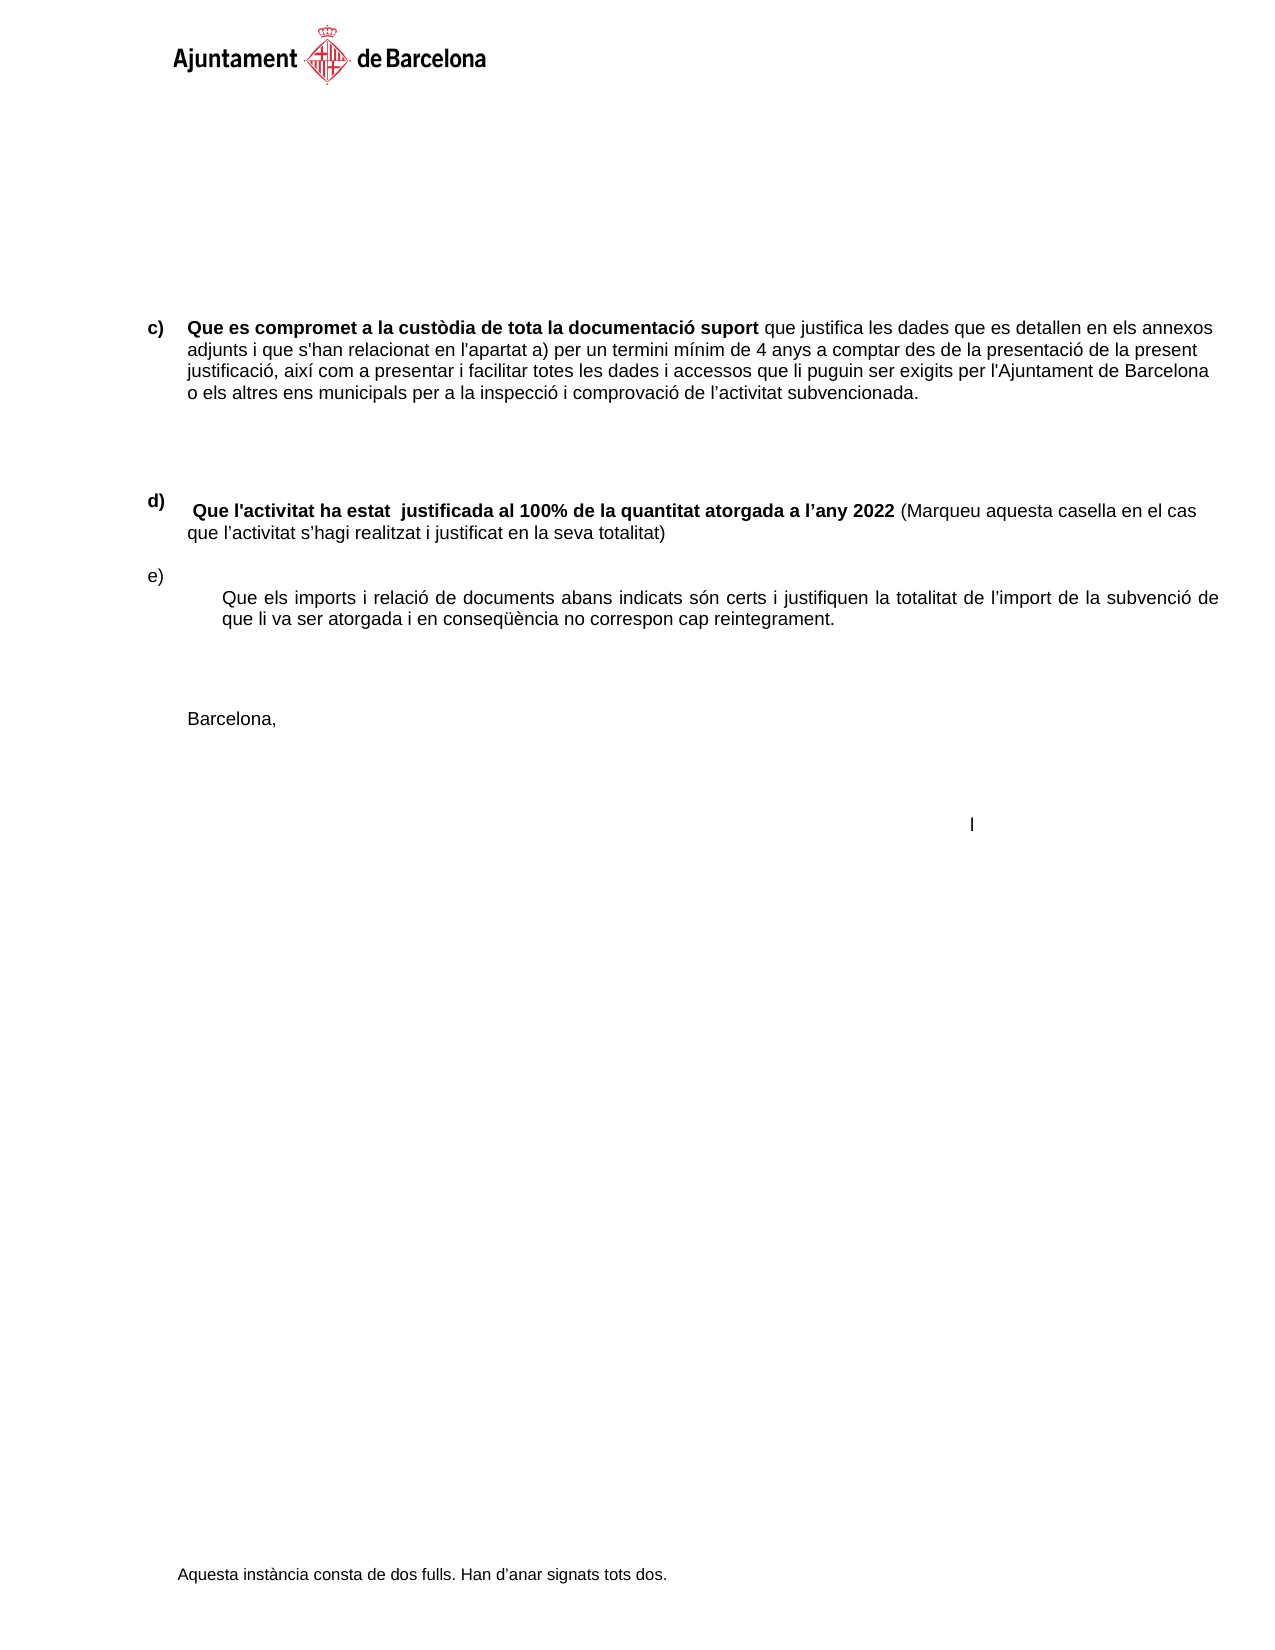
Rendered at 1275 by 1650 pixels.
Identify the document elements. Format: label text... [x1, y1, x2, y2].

table_cell [1227, 317, 1275, 436]
table_cell [215, 544, 564, 587]
table_cell [264, 729, 564, 756]
table_cell [96, 782, 140, 809]
table_cell [828, 782, 1107, 809]
table_cell [180, 809, 962, 835]
table_cell [180, 643, 214, 664]
table_cell [140, 144, 180, 182]
table_cell [1151, 544, 1275, 587]
table_cell [140, 183, 180, 290]
table_cell [180, 729, 264, 756]
table_cell [264, 756, 564, 782]
table_cell [1107, 544, 1151, 587]
table_cell [96, 457, 140, 543]
table_cell [564, 782, 828, 809]
table_cell [828, 183, 1107, 290]
table_cell [96, 290, 140, 317]
table_cell [96, 544, 140, 587]
table_cell [564, 544, 828, 587]
table_cell [140, 643, 180, 664]
table_cell [140, 756, 180, 782]
table_cell [828, 756, 1107, 782]
table_cell [96, 183, 140, 290]
table_cell [1151, 290, 1275, 317]
table_cell e) [140, 544, 180, 587]
table_cell [1151, 436, 1275, 457]
table_cell Barcelona, [180, 664, 1227, 729]
table_cell [828, 436, 1107, 457]
table_cell Que els imports i relació de documents abans indicats són certs i justifiquen la totalitat de l’import de la subvenció de que li va ser atorgada i en conseqüència no correspon cap reintegrament. [215, 587, 1227, 643]
table_cell [96, 436, 140, 457]
table_cell l [963, 809, 1227, 835]
table_cell [564, 183, 828, 290]
table_cell [140, 290, 180, 317]
table_cell [1107, 436, 1151, 457]
table_cell [828, 729, 1107, 756]
table_cell [564, 729, 828, 756]
table_cell [264, 183, 564, 290]
table_cell [96, 756, 140, 782]
table_cell [1227, 457, 1275, 543]
table_cell [180, 144, 948, 182]
table_cell [1151, 729, 1275, 756]
table_cell [564, 436, 828, 457]
table_cell [140, 782, 180, 809]
table_cell [180, 183, 264, 290]
table_cell [1151, 782, 1275, 809]
table_cell [828, 643, 1107, 664]
table_cell [264, 782, 564, 809]
table_cell [1151, 643, 1275, 664]
table_cell d) [140, 457, 180, 543]
table_cell [96, 643, 140, 664]
table_cell [1107, 183, 1151, 290]
table_cell [948, 144, 1227, 182]
table_cell [1107, 782, 1151, 809]
table_cell [140, 664, 180, 729]
table_cell [1107, 643, 1151, 664]
table_cell [96, 664, 140, 729]
table_cell [564, 756, 828, 782]
table_cell [1107, 756, 1151, 782]
table_cell [140, 809, 180, 835]
table_cell [264, 436, 564, 457]
table_cell [1107, 290, 1151, 317]
table_cell [140, 729, 180, 756]
table_cell [180, 756, 264, 782]
table_cell [1227, 144, 1275, 182]
table_cell [215, 643, 564, 664]
table_cell [1151, 183, 1275, 290]
table_cell Que es compromet a la custòdia de tota la documentació suport que justifica les dades que es detallen en els annexos adjunts i que s'han relacionat en l'apartat a) per un termini mínim de 4 anys a comptar des de la presentació de la present justificació, així com a presentar i facilitar totes les dades i accessos que li puguin ser exigits per l'Ajuntament de Barcelona o els altres ens municipals per a la inspecció i comprovació de l’activitat subvencionada. [180, 317, 1227, 436]
table_cell [1107, 729, 1151, 756]
table_cell [180, 544, 214, 587]
table_cell [180, 436, 264, 457]
table_cell [140, 587, 180, 643]
table_cell [96, 144, 140, 182]
table_cell [180, 782, 264, 809]
table_cell Que l'activitat ha estat justificada al 100% de la quantitat atorgada a l’any 2022 (Marqueu aquesta casella en el cas que l’activitat s’hagi realitzat i justificat en la seva totalitat) [180, 457, 1227, 543]
table_cell c) [140, 317, 180, 436]
table_cell [1227, 664, 1275, 729]
table_cell [140, 436, 180, 457]
table_cell [264, 290, 564, 317]
table_cell [180, 290, 264, 317]
table_cell [828, 290, 1107, 317]
table_cell [1227, 587, 1275, 643]
table_cell [96, 809, 140, 835]
table_cell [564, 643, 828, 664]
table_cell [564, 290, 828, 317]
table_cell [96, 729, 140, 756]
table_cell [180, 587, 214, 643]
table_cell [1151, 756, 1275, 782]
table_cell [96, 317, 140, 436]
table_cell [828, 544, 1107, 587]
table_cell [1227, 809, 1275, 835]
table_cell [96, 587, 140, 643]
